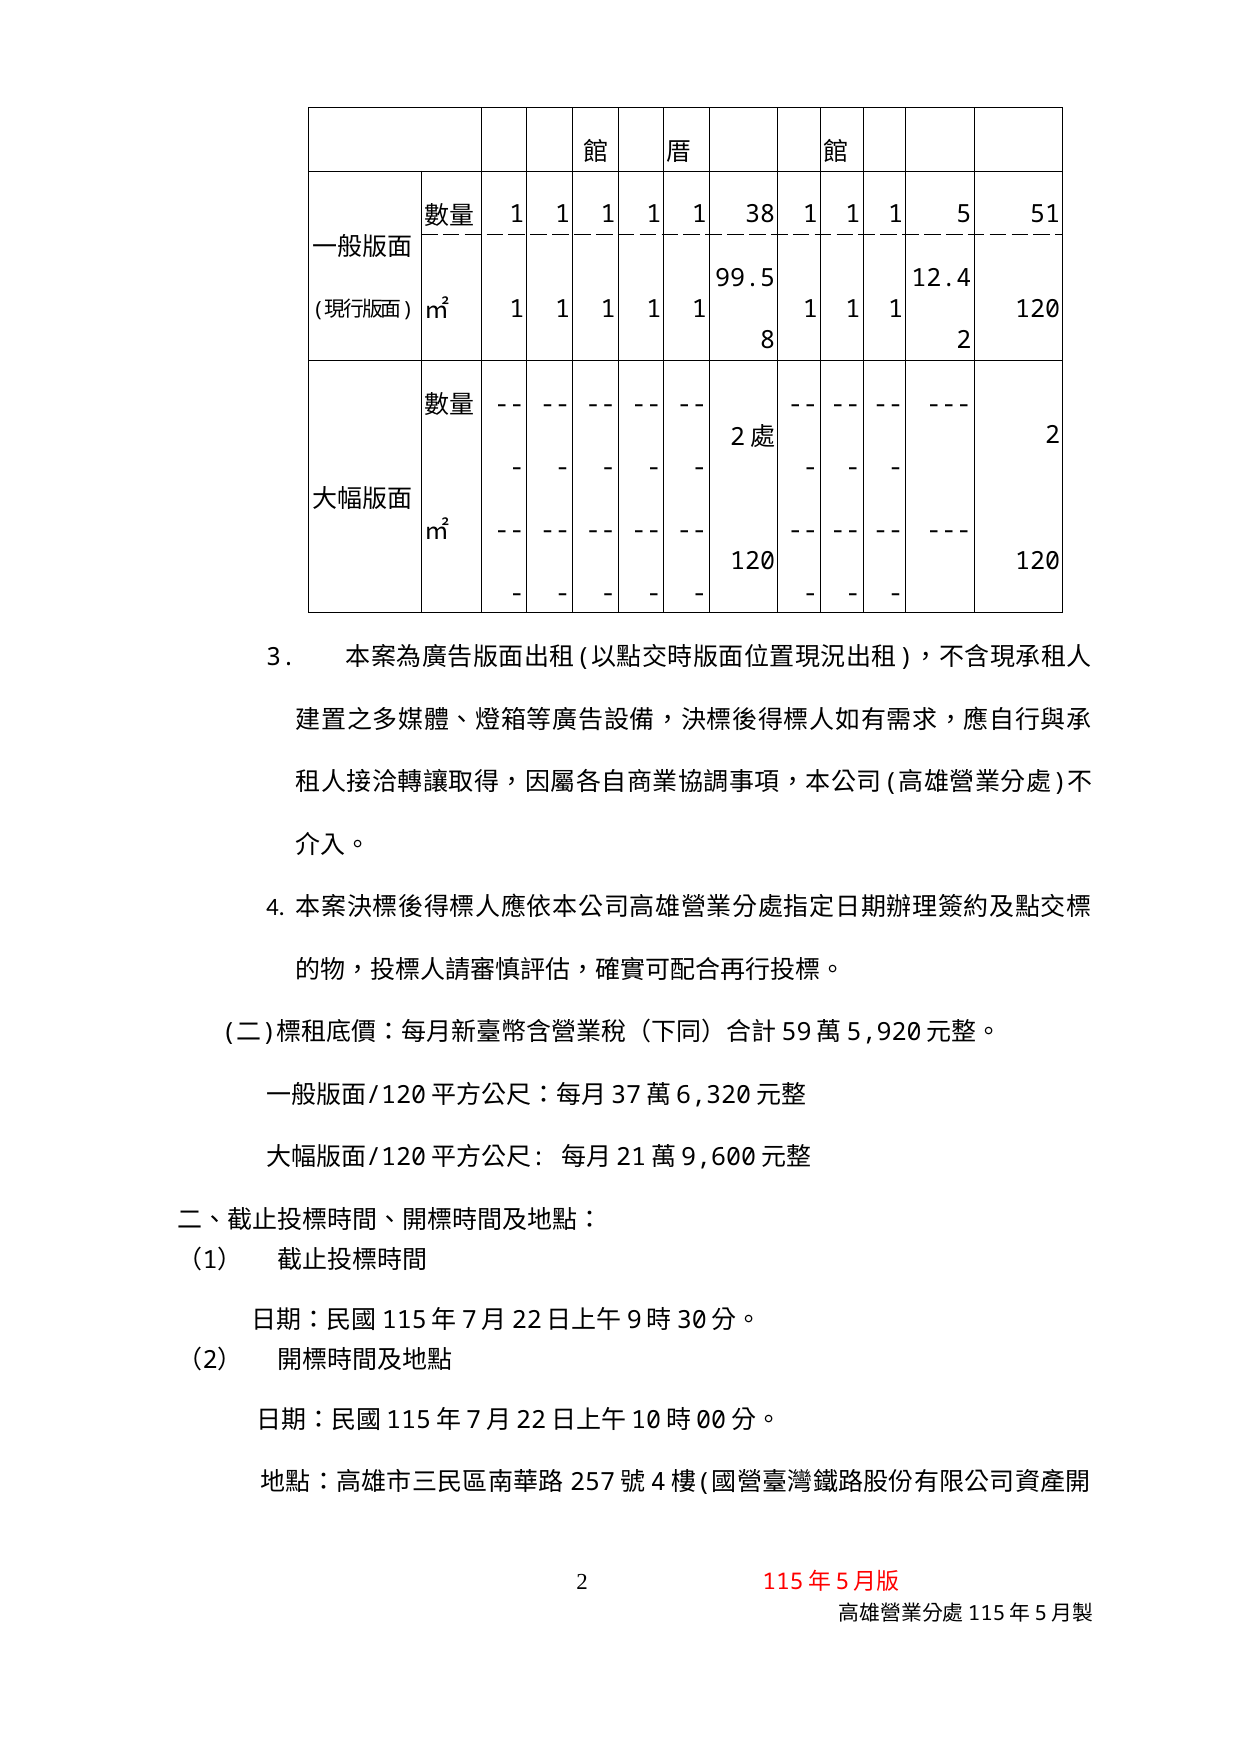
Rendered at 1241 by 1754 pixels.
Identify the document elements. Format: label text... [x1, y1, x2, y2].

table_cell 1 [482, 172, 526, 234]
table_cell --- [573, 486, 618, 612]
table_header 館 [573, 108, 618, 171]
table_cell --- [482, 361, 526, 486]
text (二)標租底價：每月新臺幣含營業稅（下同）合計59萬5,920元整。 [221, 988, 1092, 1051]
table_cell 1 [664, 172, 709, 234]
table_header [778, 108, 820, 171]
table_cell 一般版面 (現行版面) [309, 172, 421, 360]
table_cell 數量 [422, 172, 481, 234]
table_cell --- [821, 361, 863, 486]
table_cell --- [619, 361, 663, 486]
list 本案為廣告版面出租(以點交時版面位置現況出租)，不含現承租人建置之多媒體、燈箱等廣告設備，決標後得標人如有需求，應自行與承租人接洽轉讓取得，因屬各自商業協調事項，本公司(高雄營業分處)不介入。 [266, 613, 1092, 863]
table_cell --- [906, 361, 974, 486]
table_cell 5 [906, 172, 974, 234]
table_cell --- [619, 486, 663, 612]
table_cell --- [482, 486, 526, 612]
table_cell 數量 [422, 361, 481, 486]
table_cell 1 [527, 172, 572, 234]
table_cell 2 [975, 361, 1062, 486]
table_cell 99.58 [710, 234, 777, 360]
table_cell 1 [573, 234, 618, 360]
table_cell --- [778, 486, 820, 612]
table_cell 1 [573, 172, 618, 234]
table_cell --- [527, 361, 572, 486]
table_cell 1 [778, 234, 820, 360]
table_header [906, 108, 974, 171]
table_cell --- [573, 361, 618, 486]
table_cell --- [778, 361, 820, 486]
list 開標時間及地點 [177, 1338, 1090, 1376]
list 本案決標後得標人應依本公司高雄營業分處指定日期辦理簽約及點交標的物，投標人請審慎評估，確實可配合再行投標。 [266, 863, 1092, 988]
table_cell 2處 [710, 361, 777, 486]
table_header [710, 108, 777, 171]
table_header [619, 108, 663, 171]
table_cell --- [664, 486, 709, 612]
table_cell --- [821, 486, 863, 612]
table_cell ㎡ [422, 234, 481, 360]
table_cell 120 [975, 234, 1062, 360]
table_cell 12.42 [906, 234, 974, 360]
list 截止投標時間 [177, 1238, 1090, 1276]
text 大幅版面/120平方公尺: 每月21萬9,600元整 [266, 1113, 1092, 1176]
table_cell 1 [527, 234, 572, 360]
table_cell 1 [778, 172, 820, 234]
table_cell --- [527, 486, 572, 612]
table_cell 1 [864, 172, 905, 234]
text 地點：高雄市三民區南華路257號4樓(國營臺灣鐵路股份有限公司資產開 [260, 1438, 1092, 1501]
text 二、截止投標時間、開標時間及地點： [177, 1176, 1092, 1238]
table_header [975, 108, 1062, 171]
table_cell 51 [975, 172, 1062, 234]
table_cell 大幅版面 [309, 361, 421, 612]
table_cell --- [864, 361, 905, 486]
table_cell 1 [821, 172, 863, 234]
table_cell --- [906, 486, 974, 612]
text 一般版面/120平方公尺：每月37萬6,320元整 [266, 1051, 1092, 1113]
table_header [527, 108, 572, 171]
table_cell 1 [864, 234, 905, 360]
table_cell 38 [710, 172, 777, 234]
table_cell 1 [482, 234, 526, 360]
table_cell 1 [821, 234, 863, 360]
table_cell 120 [975, 486, 1062, 612]
table_cell 1 [664, 234, 709, 360]
table_header 厝 [664, 108, 709, 171]
table_header 館 [821, 108, 863, 171]
table_header [309, 108, 481, 171]
text 日期：民國115年7月22日上午9時30分。 [252, 1276, 1092, 1338]
table_cell 1 [619, 234, 663, 360]
table_cell 1 [619, 172, 663, 234]
table_header [482, 108, 526, 171]
table_cell --- [664, 361, 709, 486]
text 日期：民國115年7月22日上午10時00分。 [253, 1376, 1092, 1438]
table_header [864, 108, 905, 171]
table_cell --- [864, 486, 905, 612]
table_cell 120 [710, 486, 777, 612]
table_cell ㎡ [422, 486, 481, 612]
